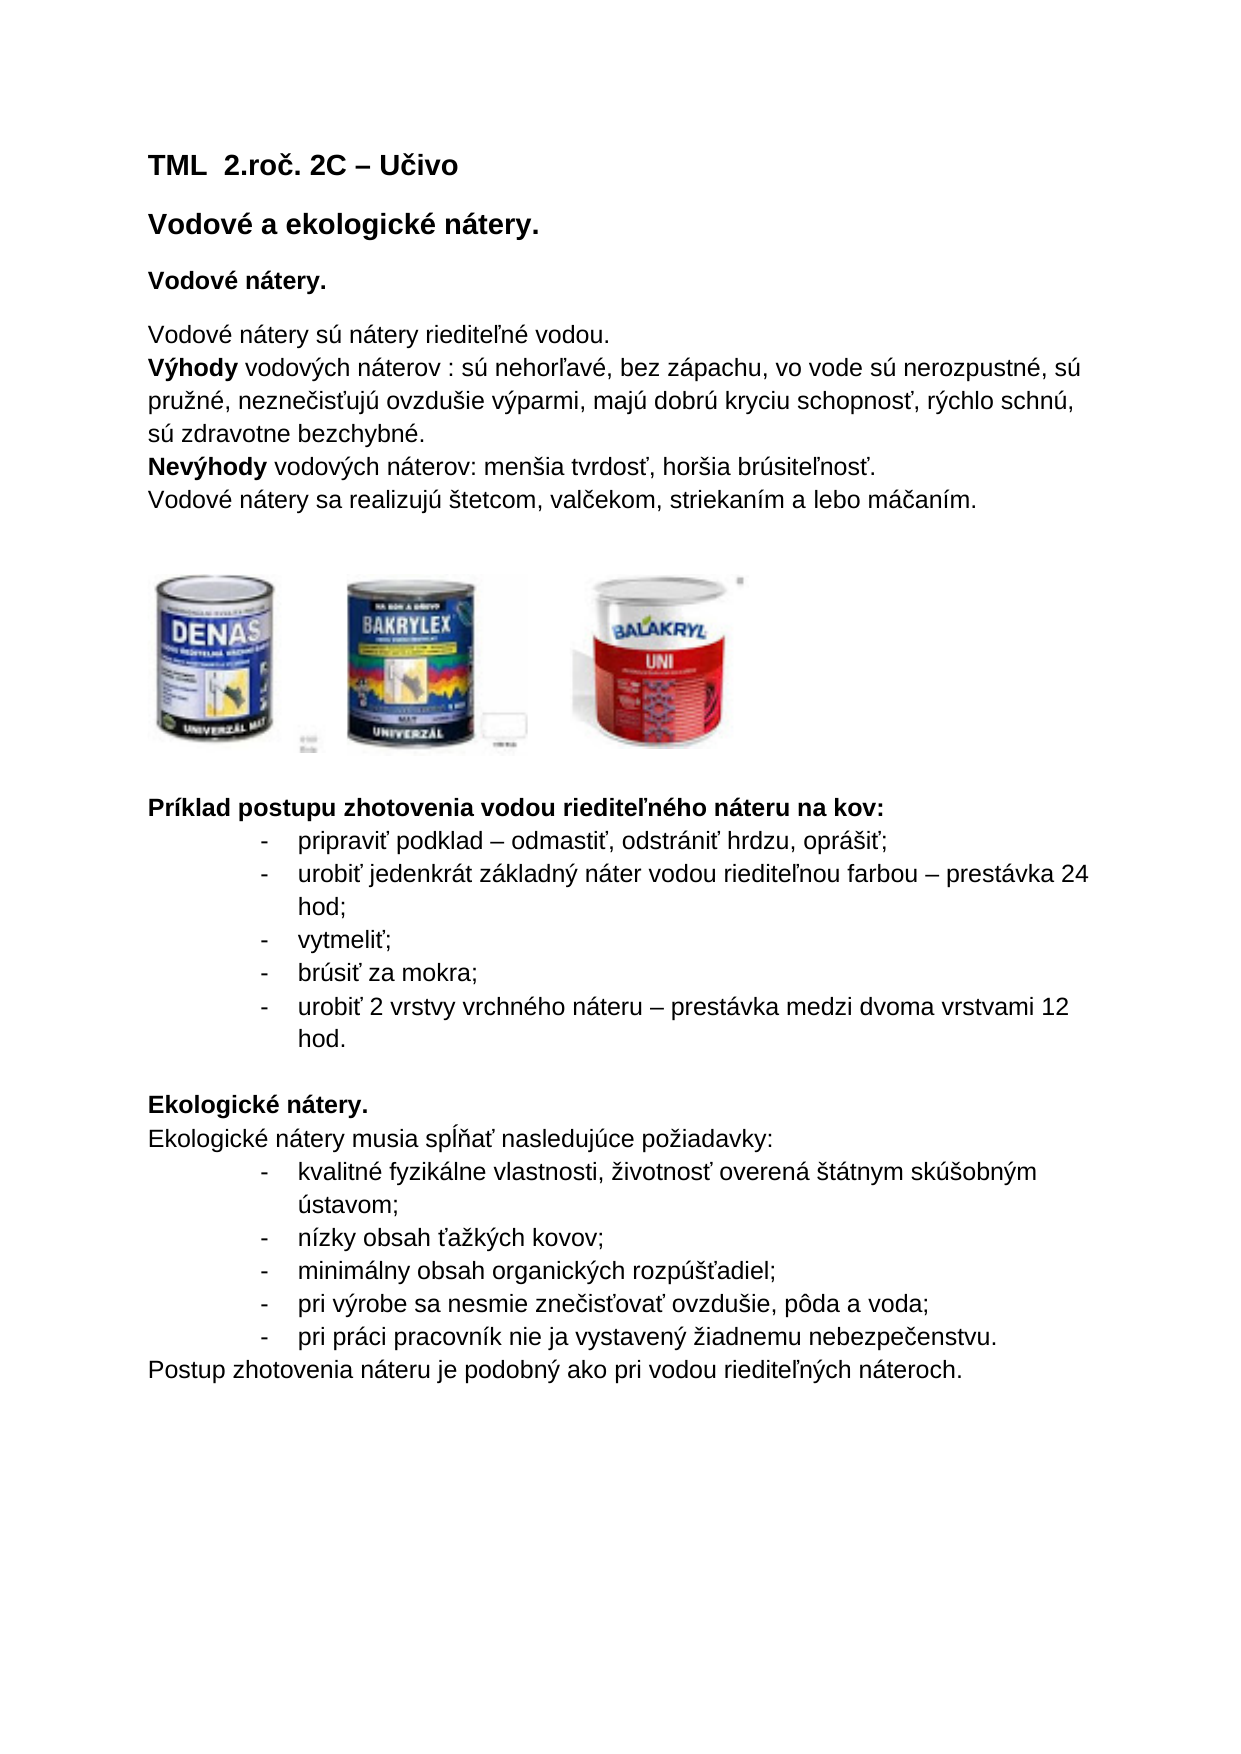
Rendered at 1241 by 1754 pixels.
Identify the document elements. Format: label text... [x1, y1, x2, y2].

list brúsiť za mokra; [260, 958, 1093, 987]
text Ekologické nátery. [148, 1091, 1093, 1119]
list pri výrobe sa nesmie znečisťovať ovzdušie, pôda a voda; [260, 1289, 1093, 1317]
text Vodové nátery sú nátery riediteľné vodou. [148, 320, 1093, 349]
list urobiť 2 vrstvy vrchného náteru – prestávka medzi dvoma vrstvami 12 hod. [260, 991, 1093, 1053]
text TML 2.roč. 2C – Učivo [148, 148, 1093, 181]
list pri práci pracovník nie ja vystavený žiadnemu nebezpečenstvu. [260, 1322, 1093, 1350]
text Vodové nátery. [148, 266, 1093, 295]
list nízky obsah ťažkých kovov; [260, 1223, 1093, 1251]
text Výhody vodových náterov : sú nehorľavé, bez zápachu, vo vode sú nerozpustné, sú pružné, neznečisťujú ovzdušie výparmi, majú dobrú kryciu schopnosť, rýchlo schnú, sú zdravotne bezchybné. [148, 353, 1093, 448]
text Vodové a ekologické nátery. [148, 207, 1093, 241]
text Ekologické nátery musia spĺňať nasledujúce požiadavky: [148, 1123, 1093, 1152]
list kvalitné fyzikálne vlastnosti, životnosť overená štátnym skúšobným ústavom; [260, 1157, 1093, 1218]
list pripraviť podklad – odmastiť, odstrániť hrdzu, oprášiť; [260, 826, 1093, 855]
text Nevýhody vodových náterov: menšia tvrdosť, horšia brúsiteľnosť. [148, 452, 1093, 481]
text Príklad postupu zhotovenia vodou riediteľného náteru na kov: [148, 793, 1093, 822]
list minimálny obsah organických rozpúšťadiel; [260, 1256, 1093, 1284]
text Vodové nátery sa realizujú štetcom, valčekom, striekaním a lebo máčaním. [148, 485, 1093, 514]
list vytmeliť; [260, 925, 1093, 954]
list urobiť jedenkrát základný náter vodou riediteľnou farbou – prestávka 24 hod; [260, 859, 1093, 921]
text Postup zhotovenia náteru je podobný ako pri vodou riediteľných náteroch. [148, 1355, 1093, 1383]
